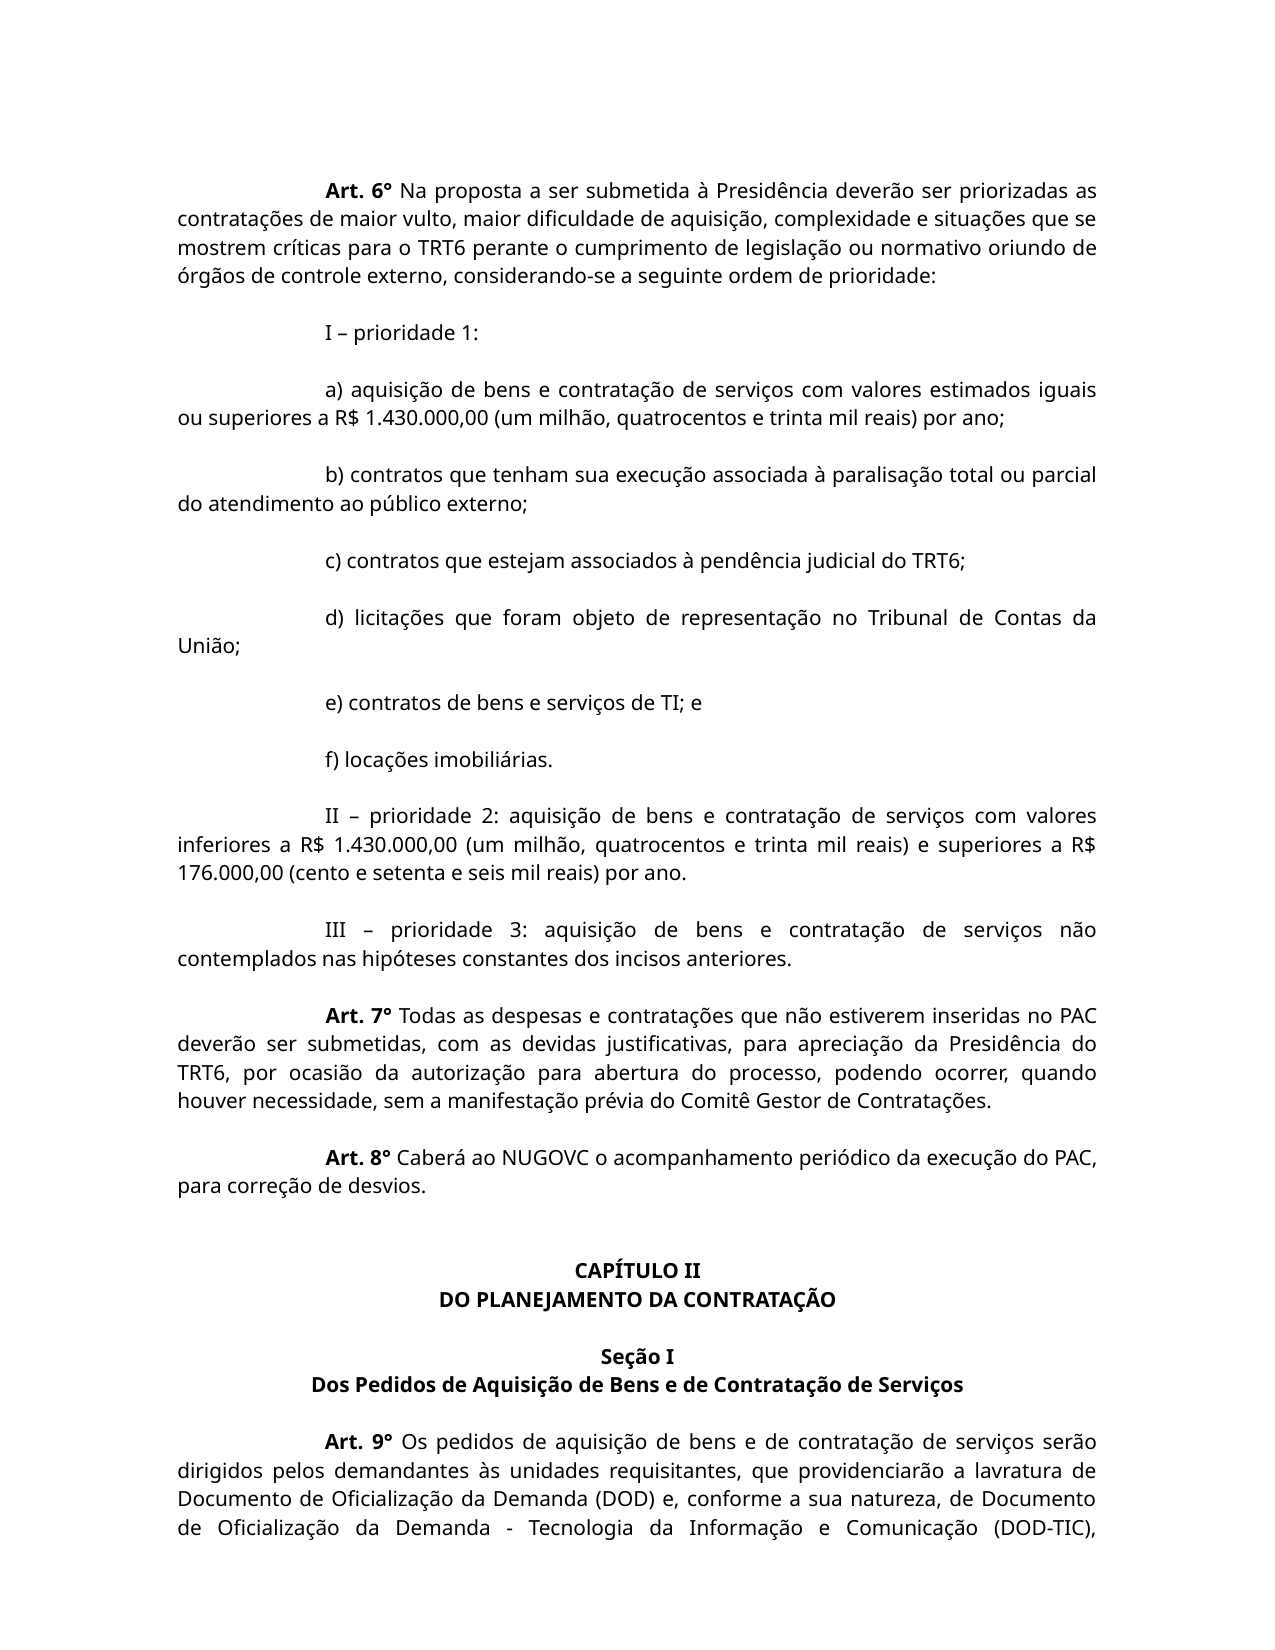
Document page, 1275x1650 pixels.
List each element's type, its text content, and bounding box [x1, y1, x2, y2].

text Art. 9° Os pedidos de aquisição de bens e de contratação de serviços serão dirigidos pelos demandantes às unidades requisitantes, que providenciarão a lavratura de Documento de Oficialização da Demanda (DOD) e, conforme a sua natureza, de Documento de Oficialização da Demanda - Tecnologia da Informação e Comunicação (DOD-TIC), [177, 1427, 1098, 1541]
text Art. 6° Na proposta a ser submetida à Presidência deverão ser priorizadas as contratações de maior vulto, maior dificuldade de aquisição, complexidade e situações que se mostrem críticas para o TRT6 perante o cumprimento de legislação ou normativo oriundo de órgãos de controle externo, considerando-se a seguinte ordem de prioridade: [177, 176, 1098, 290]
text Art. 7° Todas as despesas e contratações que não estiverem inseridas no PAC deverão ser submetidas, com as devidas justificativas, para apreciação da Presidência do TRT6, por ocasião da autorização para abertura do processo, podendo ocorrer, quando houver necessidade, sem a manifestação prévia do Comitê Gestor de Contratações. [177, 1001, 1098, 1114]
text Seção I [177, 1342, 1098, 1370]
text I – prioridade 1: [325, 318, 1098, 347]
text II – prioridade 2: aquisição de bens e contratação de serviços com valores inferiores a R$ 1.430.000,00 (um milhão, quatrocentos e trinta mil reais) e superiores a R$ 176.000,00 (cento e setenta e seis mil reais) por ano. [177, 802, 1098, 887]
text III – prioridade 3: aquisição de bens e contratação de serviços não contemplados nas hipóteses constantes dos incisos anteriores. [177, 915, 1098, 972]
text a) aquisição de bens e contratação de serviços com valores estimados iguais ou superiores a R$ 1.430.000,00 (um milhão, quatrocentos e trinta mil reais) por ano; [177, 375, 1098, 432]
text d) licitações que foram objeto de representação no Tribunal de Contas da União; [177, 603, 1098, 659]
text c) contratos que estejam associados à pendência judicial do TRT6; [177, 546, 1098, 574]
text b) contratos que tenham sua execução associada à paralisação total ou parcial do atendimento ao público externo; [177, 460, 1098, 517]
text f) locações imobiliárias. [177, 745, 1098, 773]
text DO PLANEJAMENTO DA CONTRATAÇÃO [177, 1285, 1098, 1313]
text Dos Pedidos de Aquisição de Bens e de Contratação de Serviços [177, 1370, 1098, 1399]
text Art. 8° Caberá ao NUGOVC o acompanhamento periódico da execução do PAC, para correção de desvios. [177, 1143, 1098, 1200]
text CAPÍTULO II [177, 1257, 1098, 1285]
text e) contratos de bens e serviços de TI; e [177, 688, 1098, 716]
